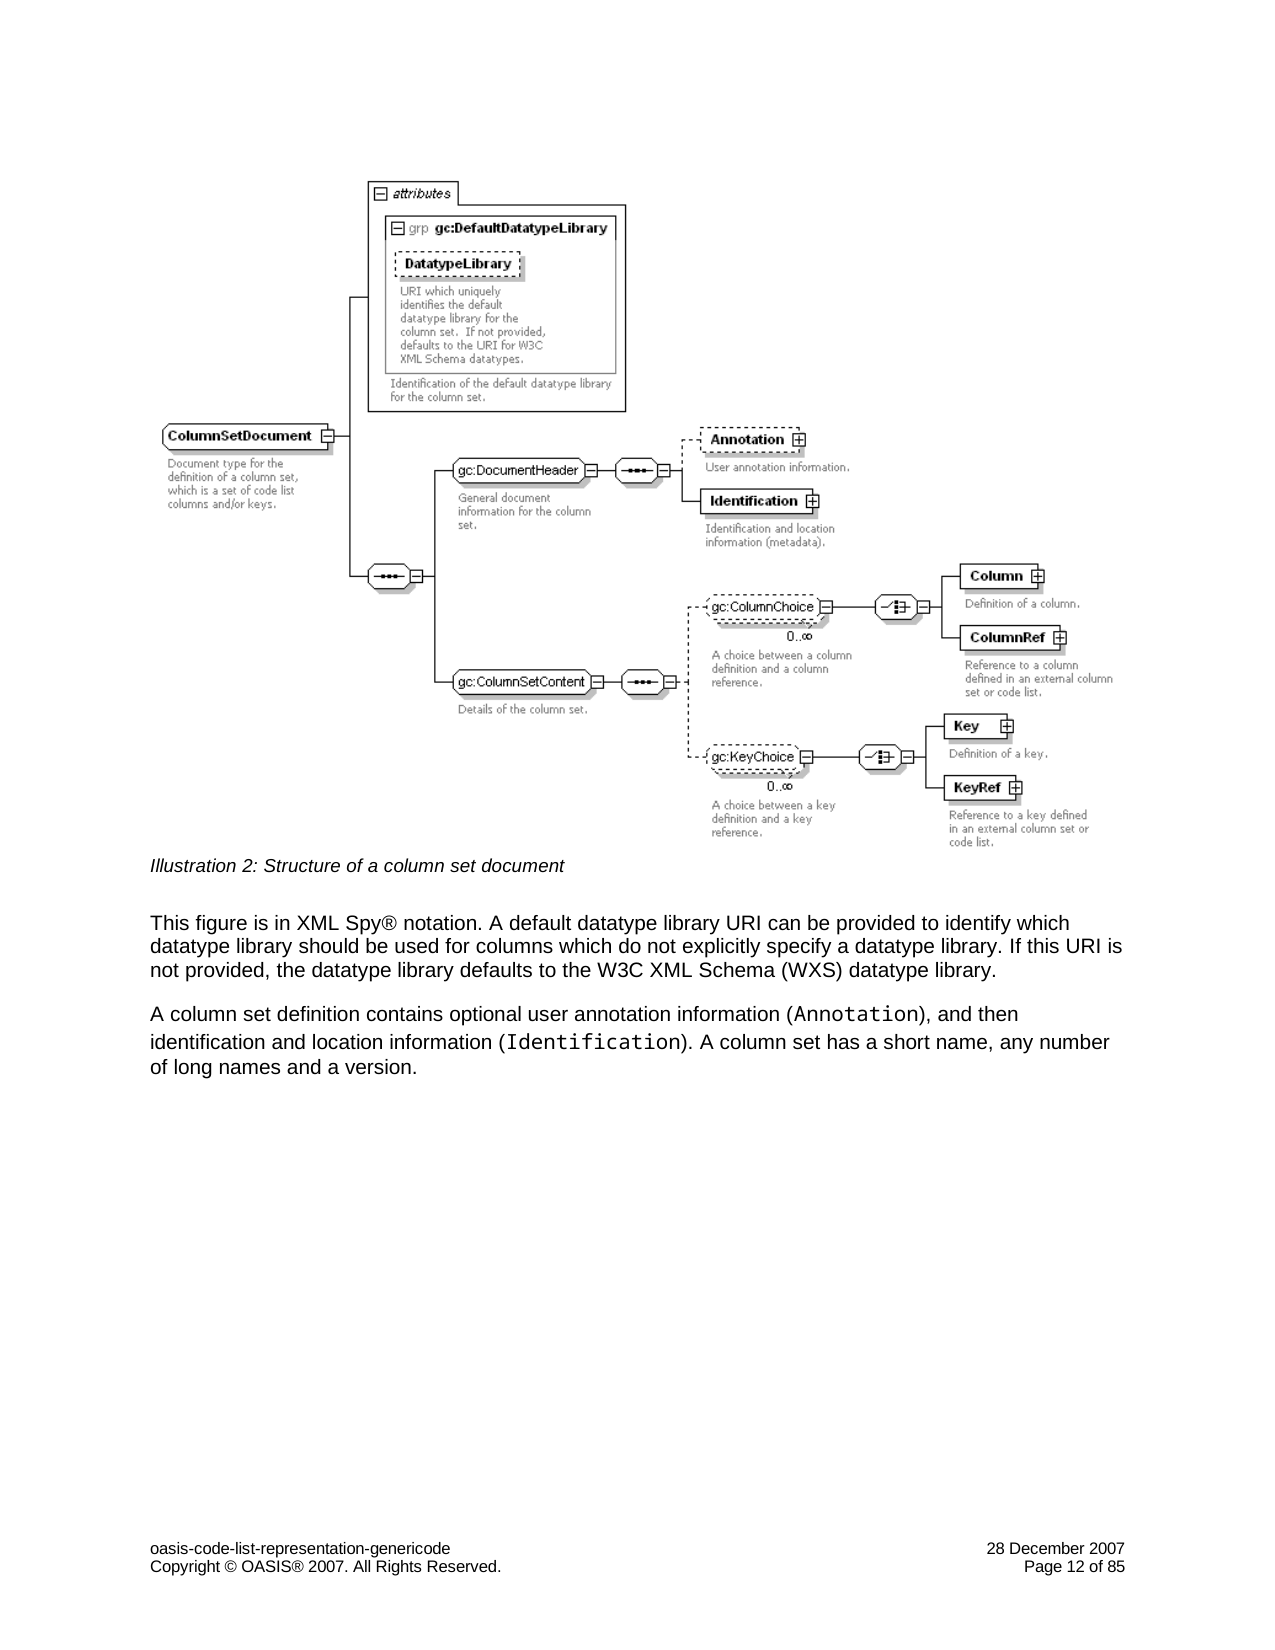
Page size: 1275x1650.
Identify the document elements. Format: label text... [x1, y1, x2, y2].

text [150, 150, 1125, 175]
text A column set definition contains optional user annotation information (Annotation), and then identification and location information (Identification). A column set has a short name, any number of long names and a version. [150, 999, 1125, 1079]
text Illustration 2: Structure of a column set document [150, 855, 1125, 876]
text This figure is in XML Spy® notation. A default datatype library URI can be provided to identify which datatype library should be used for columns which do not explicitly specify a datatype library. If this URI is not provided, the datatype library defaults to the W3C XML Schema (WXS) datatype library. [150, 876, 1125, 982]
picture [150, 175, 1125, 855]
